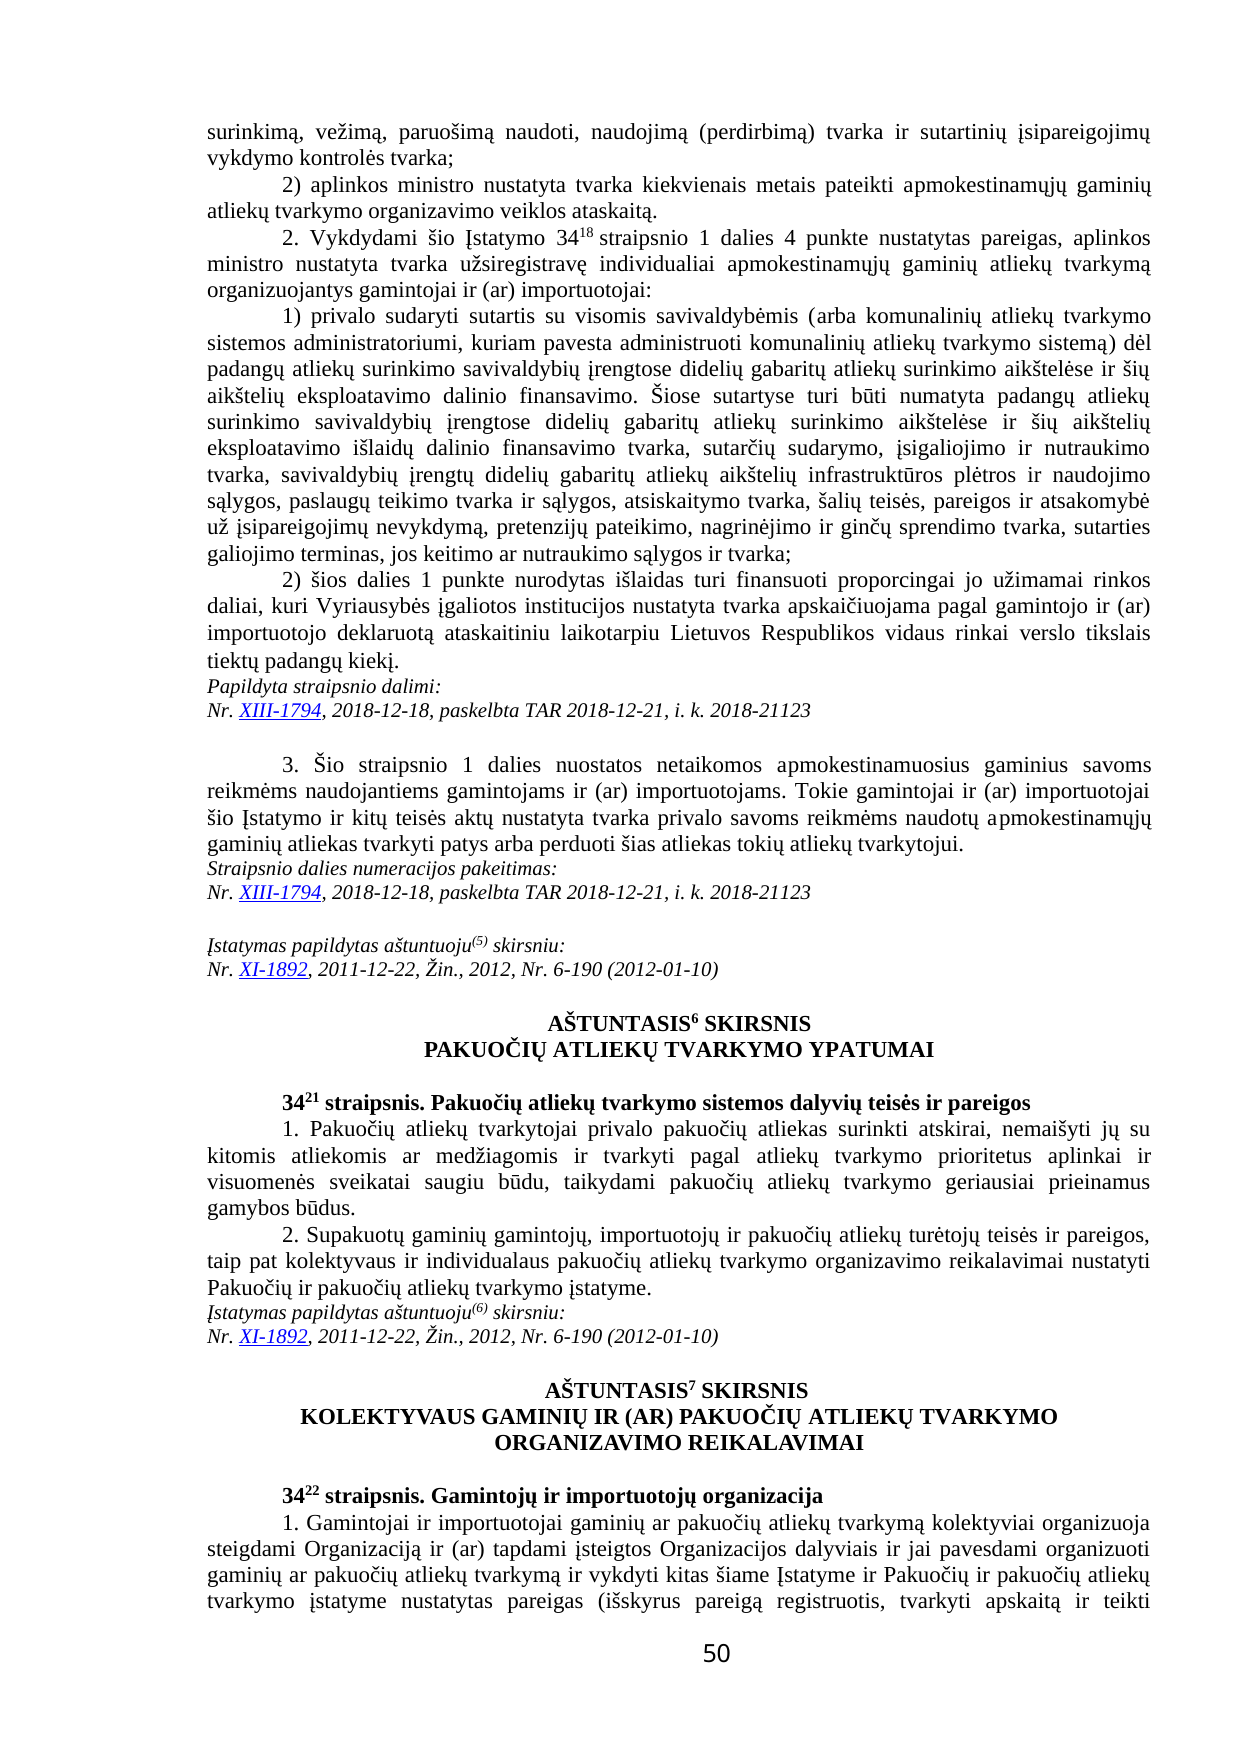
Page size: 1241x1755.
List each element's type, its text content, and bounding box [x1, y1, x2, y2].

text 1. Pakuočių atliekų tvarkytojai privalo pakuočių atliekas surinkti atskirai, nemaišyti jų su kitomis atliekomis ar medžiagomis ir tvarkyti pagal atliekų tvarkymo prioritetus aplinkai ir visuomenės sveikatai saugiu būdu, taikydami pakuočių atliekų tvarkymo geriausiai prieinamus gamybos būdus. [207, 1115, 1152, 1221]
text Nr. XI-1892, 2011-12-22, Žin., 2012, Nr. 6-190 (2012-01-10) [207, 957, 1152, 981]
text Įstatymas papildytas aštuntuoju(5) skirsniu: [207, 933, 1152, 957]
text Papildyta straipsnio dalimi: [207, 674, 1152, 698]
text 3. Šio straipsnio 1 dalies nuostatos netaikomos apmokestinamuosius gaminius savoms reikmėms naudojantiems gamintojams ir (ar) importuotojams. Tokie gamintojai ir (ar) importuotojai šio Įstatymo ir kitų teisės aktų nustatyta tvarka privalo savoms reikmėms naudotų apmokestinamųjų gaminių atliekas tvarkyti patys arba perduoti šias atliekas tokių atliekų tvarkytojui. [207, 751, 1152, 856]
text surinkimą, vežimą, paruošimą naudoti, naudojimą (perdirbimą) tvarka ir sutartinių įsipareigojimų vykdymo kontrolės tvarka; [207, 118, 1152, 171]
text 2) aplinkos ministro nustatyta tvarka kiekvienais metais pateikti apmokestinamųjų gaminių atliekų tvarkymo organizavimo veiklos ataskaitą. [207, 171, 1152, 223]
text 2. Supakuotų gaminių gamintojų, importuotojų ir pakuočių atliekų turėtojų teisės ir pareigos, taip pat kolektyvaus ir individualaus pakuočių atliekų tvarkymo organizavimo reikalavimai nustatyti Pakuočių ir pakuočių atliekų tvarkymo įstatyme. [207, 1221, 1152, 1300]
text KOLEKTYVAUS gaminių ir (ar) Pakuočių ATLIEKŲ TVARKYMO organizavimO REIKALAVIMAI [207, 1403, 1152, 1456]
text Nr. XI-1892, 2011-12-22, Žin., 2012, Nr. 6-190 (2012-01-10) [207, 1324, 1152, 1348]
text Įstatymas papildytas aštuntuoju(6) skirsniu: [207, 1300, 1152, 1324]
text Nr. XIII-1794, 2018-12-18, paskelbta TAR 2018-12-21, i. k. 2018-21123 [207, 698, 1152, 722]
text Pakuočių ATLIEKŲ TVARKYMO YPATUMAI [207, 1036, 1152, 1063]
text Straipsnio dalies numeracijos pakeitimas: [207, 856, 1152, 880]
text 3422 straipsnis. Gamintojų ir importuotojų organizacija [207, 1482, 1152, 1508]
text AŠTUNTASIS6 SKIRSNIS [207, 1010, 1152, 1036]
text 2) šios dalies 1 punkte nurodytas išlaidas turi finansuoti proporcingai jo užimamai rinkos daliai, kuri Vyriausybės įgaliotos institucijos nustatyta tvarka apskaičiuojama pagal gamintojo ir (ar) importuotojo deklaruotą ataskaitiniu laikotarpiu Lietuvos Respublikos vidaus rinkai verslo tikslais tiektų padangų kiekį. [207, 566, 1152, 674]
text 3421 straipsnis. Pakuočių atliekų tvarkymo sistemos dalyvių teisės ir pareigos [207, 1089, 1152, 1115]
text Nr. XIII-1794, 2018-12-18, paskelbta TAR 2018-12-21, i. k. 2018-21123 [207, 880, 1152, 904]
text AŠTUNTASIS7 SKIRSNIS [207, 1377, 1152, 1403]
text 2. Vykdydami šio Įstatymo 3418 straipsnio 1 dalies 4 punkte nustatytas pareigas, aplinkos ministro nustatyta tvarka užsiregistravę individualiai apmokestinamųjų gaminių atliekų tvarkymą organizuojantys gamintojai ir (ar) importuotojai: [207, 223, 1152, 303]
text 1. Gamintojai ir importuotojai gaminių ar pakuočių atliekų tvarkymą kolektyviai organizuoja steigdami Organizaciją ir (ar) tapdami įsteigtos Organizacijos dalyviais ir jai pavesdami organizuoti gaminių ar pakuočių atliekų tvarkymą ir vykdyti kitas šiame Įstatyme ir Pakuočių ir pakuočių atliekų tvarkymo įstatyme nustatytas pareigas (išskyrus pareigą registruotis, tvarkyti apskaitą ir teikti [207, 1508, 1152, 1614]
text 1) privalo sudaryti sutartis su visomis savivaldybėmis (arba komunalinių atliekų tvarkymo sistemos administratoriumi, kuriam pavesta administruoti komunalinių atliekų tvarkymo sistemą) dėl padangų atliekų surinkimo savivaldybių įrengtose didelių gabaritų atliekų surinkimo aikštelėse ir šių aikštelių eksploatavimo dalinio finansavimo. Šiose sutartyse turi būti numatyta padangų atliekų surinkimo savivaldybių įrengtose didelių gabaritų atliekų surinkimo aikštelėse ir šių aikštelių eksploatavimo išlaidų dalinio finansavimo tvarka, sutarčių sudarymo, įsigaliojimo ir nutraukimo tvarka, savivaldybių įrengtų didelių gabaritų atliekų aikštelių infrastruktūros plėtros ir naudojimo sąlygos, paslaugų teikimo tvarka ir sąlygos, atsiskaitymo tvarka, šalių teisės, pareigos ir atsakomybė už įsipareigojimų nevykdymą, pretenzijų pateikimo, nagrinėjimo ir ginčų sprendimo tvarka, sutarties galiojimo terminas, jos keitimo ar nutraukimo sąlygos ir tvarka; [207, 303, 1152, 566]
